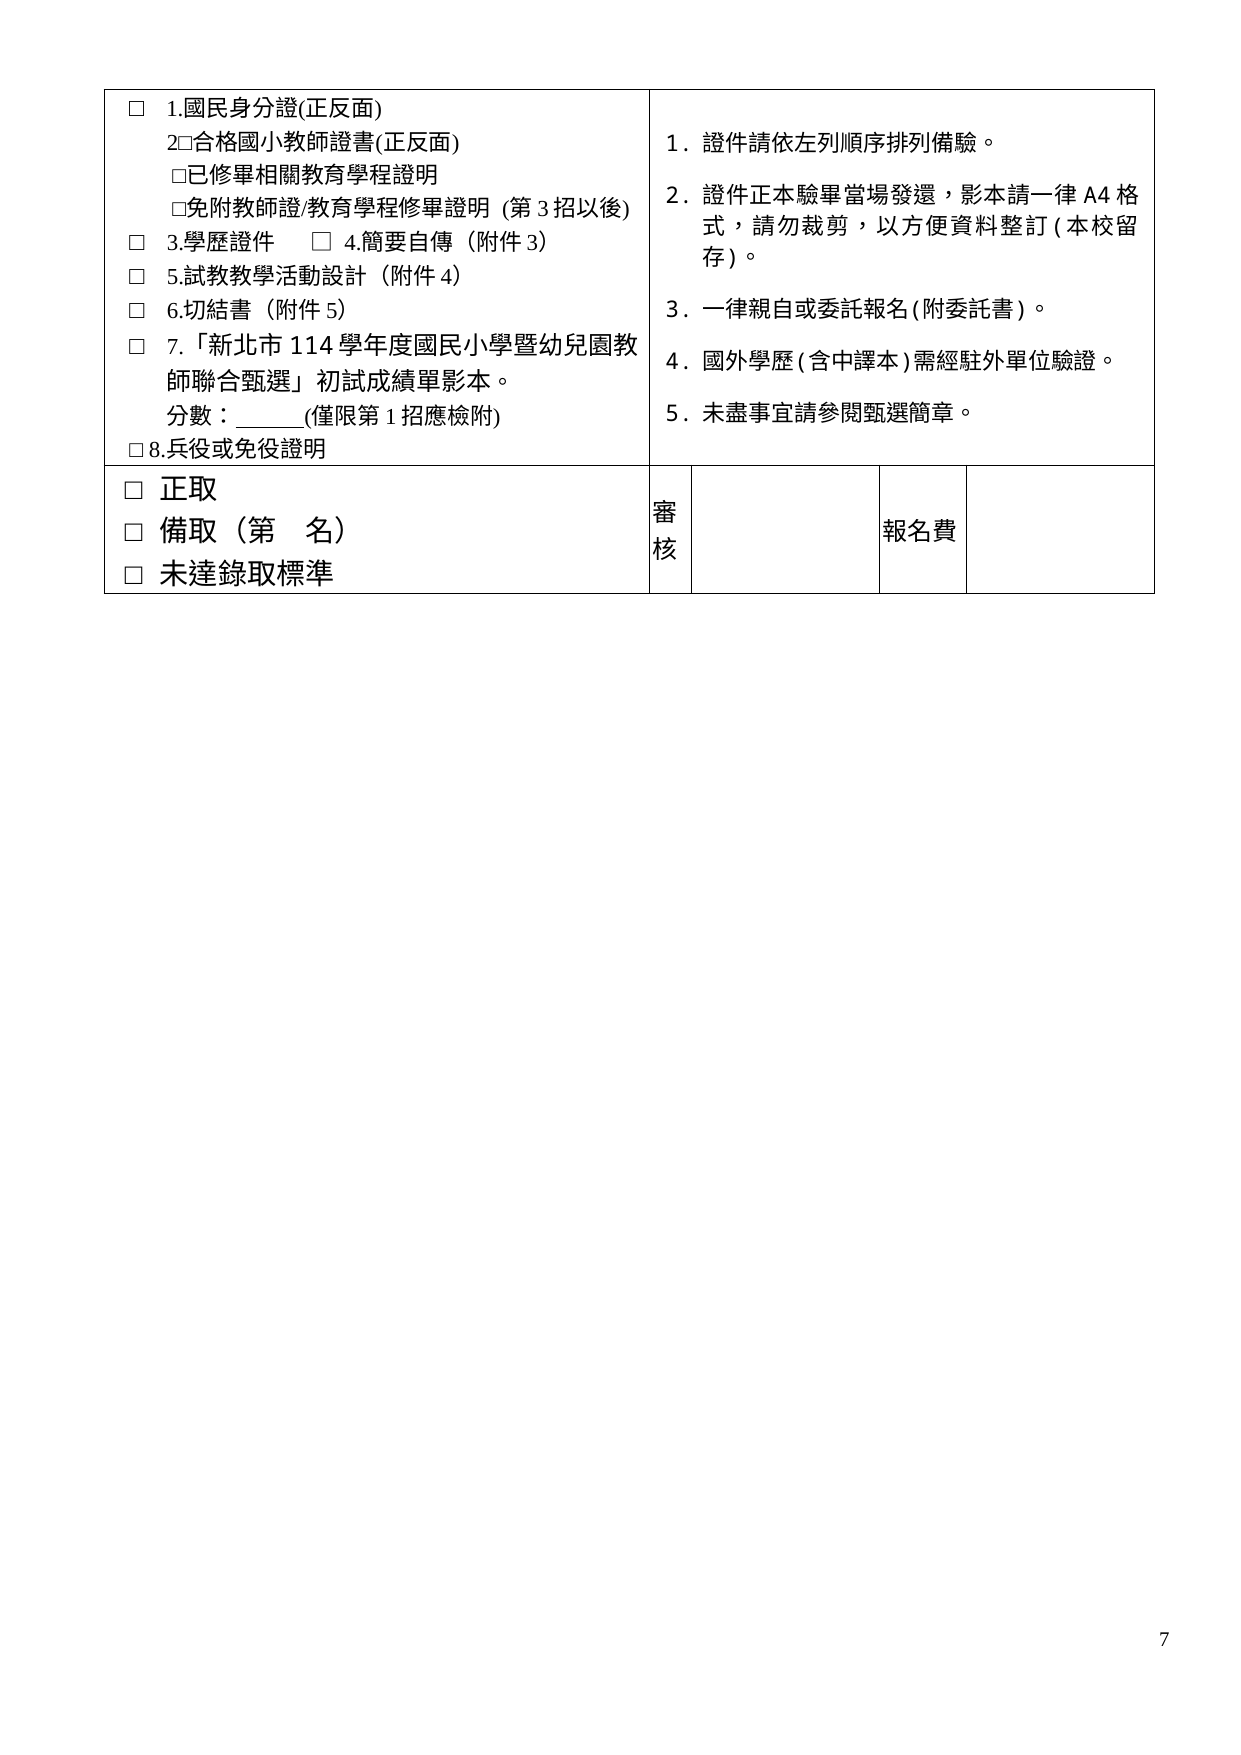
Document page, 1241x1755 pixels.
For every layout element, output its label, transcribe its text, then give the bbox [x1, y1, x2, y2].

table_cell [692, 466, 879, 593]
table_cell [967, 466, 1154, 593]
table_cell □ 正取 □ 備取（第 名） □ 未達錄取標準 [105, 466, 649, 593]
table_cell 審 核 [650, 466, 691, 593]
table_cell 證件請依左列順序排列備驗。 證件正本驗畢當場發還，影本請一律A4格式，請勿裁剪，以方便資料整訂(本校留存)。 一律親自或委託報名(附委託書)。 國外學歷(含中譯本)需經駐外單位驗證。 未盡事宜請參閱甄選簡章。 [650, 90, 1154, 464]
table_cell 報名費 [880, 466, 966, 593]
table_cell 1.國民身分證(正反面) 2□合格國小教師證書(正反面) □已修畢相關教育學程證明 □免附教師證/教育學程修畢證明 (第3招以後) 3.學歷證件 □ 4.簡要自傳（附件3） 5.試教教學活動設計（附件4） 6.切結書（附件5） 7.「新北市114學年度國民小學暨幼兒園教師聯合甄選」初試成績單影本。 分數： (僅限第1招應檢附) □ 8.兵役或免役證明 [105, 90, 649, 464]
